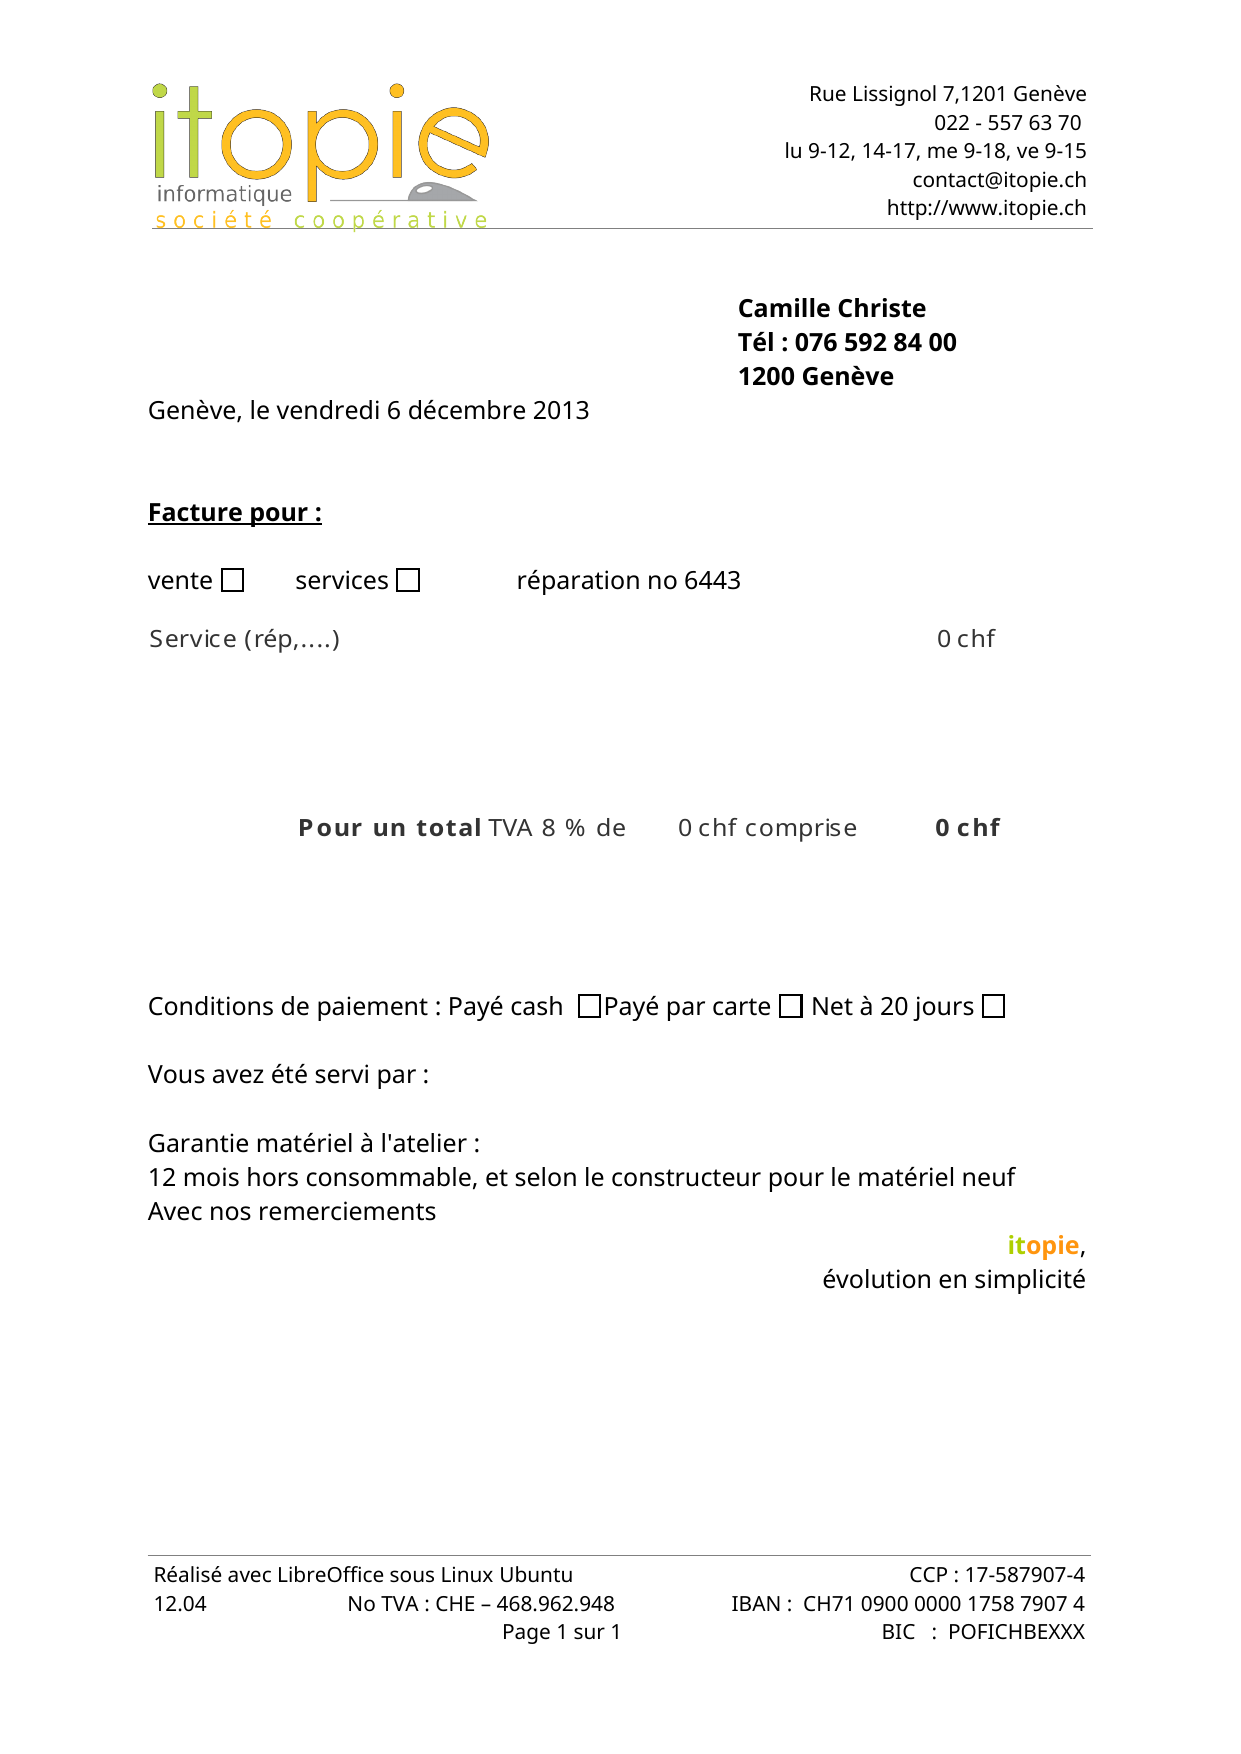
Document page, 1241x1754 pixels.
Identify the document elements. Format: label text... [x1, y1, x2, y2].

text Avec nos remerciements [148, 1193, 1093, 1227]
text Tél : 076 592 84 00 [148, 324, 1093, 358]
text 1200 Genève [148, 358, 1093, 392]
text Genève, le vendredi 6 décembre 2013 [148, 392, 1093, 427]
picture [138, 72, 500, 244]
text 12 mois hors consommable, et selon le constructeur pour le matériel neuf [148, 1159, 1093, 1193]
text Camille Christe [148, 290, 1093, 324]
text Conditions de paiement : Payé cash Payé par carte Net à 20 jours [148, 989, 1093, 1023]
text Garantie matériel à l'atelier : [148, 1125, 1093, 1159]
text vente services réparation no 6443 [148, 563, 1093, 597]
text Vous avez été servi par : [148, 1057, 1093, 1091]
text itopie, [148, 1227, 1093, 1262]
text évolution en simplicité [148, 1262, 1093, 1296]
text Facture pour : [148, 495, 1093, 529]
